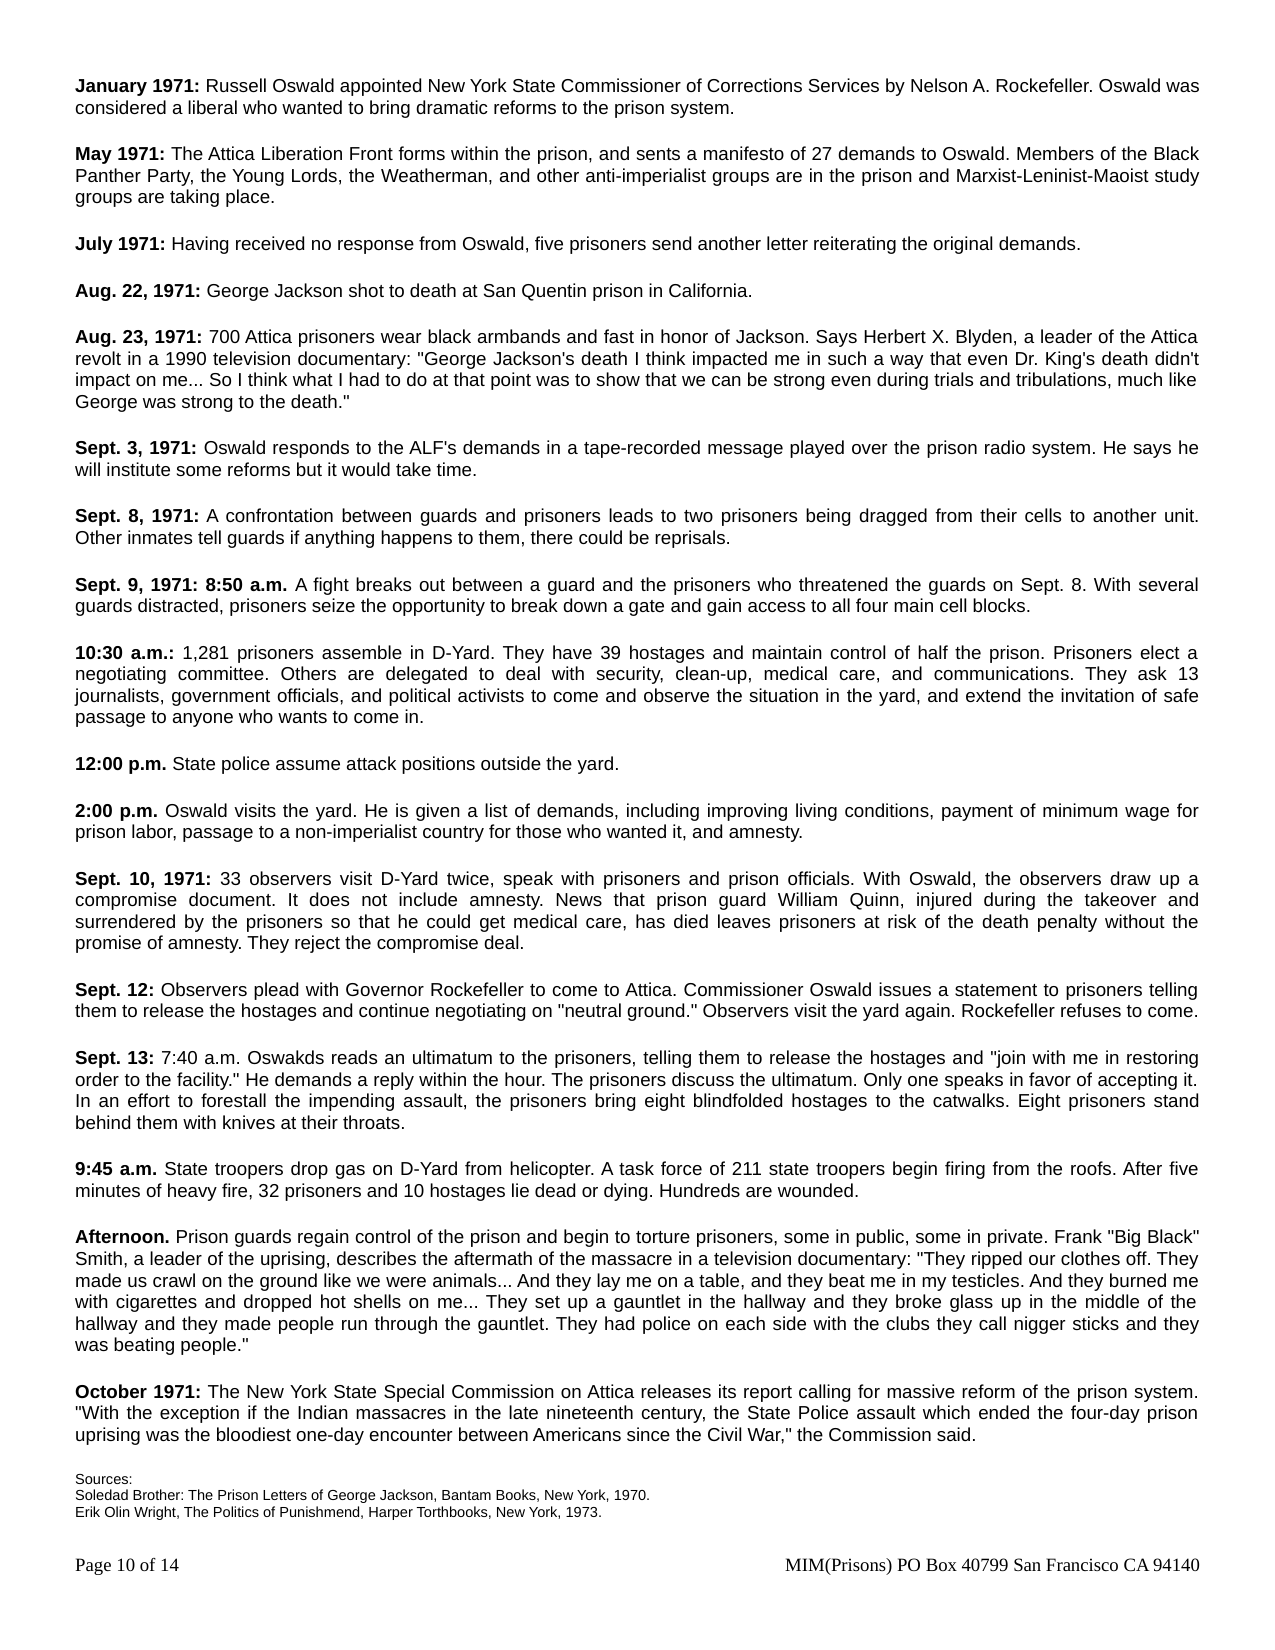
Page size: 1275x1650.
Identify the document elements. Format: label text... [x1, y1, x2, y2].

text Afternoon. Prison guards regain control of the prison and begin to torture prisoners, some in public, some in private. Frank "Big Black" Smith, a leader of the uprising, describes the aftermath of the massacre in a television documentary: "They ripped our clothes off. They made us crawl on the ground like we were animals... And they lay me on a table, and they beat me in my testicles. And they burned me with cigarettes and dropped hot shells on me... They set up a gauntlet in the hallway and they broke glass up in the middle of the hallway and they made people run through the gauntlet. They had police on each side with the clubs they call nigger sticks and they was beating people." [75, 1226, 1200, 1356]
text 10:30 a.m.: 1,281 prisoners assemble in D-Yard. They have 39 hostages and maintain control of half the prison. Prisoners elect a negotiating committee. Others are delegated to deal with security, clean-up, medical care, and communications. They ask 13 journalists, government officials, and political activists to come and observe the situation in the yard, and extend the invitation of safe passage to anyone who wants to come in. [75, 642, 1200, 728]
text 12:00 p.m. State police assume attack positions outside the yard. [75, 753, 1200, 774]
text July 1971: Having received no response from Oswald, five prisoners send another letter reiterating the original demands. [75, 233, 1200, 254]
text January 1971: Russell Oswald appointed New York State Commissioner of Corrections Services by Nelson A. Rockefeller. Oswald was considered a liberal who wanted to bring dramatic reforms to the prison system. [75, 75, 1200, 118]
text Sept. 9, 1971: 8:50 a.m. A fight breaks out between a guard and the prisoners who threatened the guards on Sept. 8. With several guards distracted, prisoners seize the opportunity to break down a gate and gain access to all four main cell blocks. [75, 573, 1200, 617]
text October 1971: The New York State Special Commission on Attica releases its report calling for massive reform of the prison system. "With the exception if the Indian massacres in the late nineteenth century, the State Police assault which ended the four-day prison uprising was the bloodiest one-day encounter between Americans since the Civil War," the Commission said. [75, 1381, 1200, 1445]
text Aug. 23, 1971: 700 Attica prisoners wear black armbands and fast in honor of Jackson. Says Herbert X. Blyden, a leader of the Attica revolt in a 1990 television documentary: "George Jackson's death I think impacted me in such a way that even Dr. King's death didn't impact on me... So I think what I had to do at that point was to show that we can be strong even during trials and tribulations, much like George was strong to the death." [75, 326, 1200, 412]
text Sept. 13: 7:40 a.m. Oswakds reads an ultimatum to the prisoners, telling them to release the hostages and "join with me in restoring order to the facility." He demands a reply within the hour. The prisoners discuss the ultimatum. Only one speaks in favor of accepting it. In an effort to forestall the impending assault, the prisoners bring eight blindfolded hostages to the catwalks. Eight prisoners stand behind them with knives at their throats. [75, 1047, 1200, 1133]
text Soledad Brother: The Prison Letters of George Jackson, Bantam Books, New York, 1970. [75, 1487, 1200, 1504]
text Sept. 10, 1971: 33 observers visit D-Yard twice, speak with prisoners and prison officials. With Oswald, the observers draw up a compromise document. It does not include amnesty. News that prison guard William Quinn, injured during the takeover and surrendered by the prisoners so that he could get medical care, has died leaves prisoners at risk of the death penalty without the promise of amnesty. They reject the compromise deal. [75, 867, 1200, 954]
text Sources: [75, 1470, 1200, 1487]
text 9:45 a.m. State troopers drop gas on D-Yard from helicopter. A task force of 211 state troopers begin firing from the roofs. After five minutes of heavy fire, 32 prisoners and 10 hostages lie dead or dying. Hundreds are wounded. [75, 1158, 1200, 1201]
text Sept. 8, 1971: A confrontation between guards and prisoners leads to two prisoners being dragged from their cells to another unit. Other inmates tell guards if anything happens to them, there could be reprisals. [75, 505, 1200, 548]
text Aug. 22, 1971: George Jackson shot to death at San Quentin prison in California. [75, 279, 1200, 301]
text 2:00 p.m. Oswald visits the yard. He is given a list of demands, including improving living conditions, payment of minimum wage for prison labor, passage to a non-imperialist country for those who wanted it, and amnesty. [75, 799, 1200, 842]
text Sept. 3, 1971: Oswald responds to the ALF's demands in a tape-recorded message played over the prison radio system. He says he will institute some reforms but it would take time. [75, 437, 1200, 480]
text Sept. 12: Observers plead with Governor Rockefeller to come to Attica. Commissioner Oswald issues a statement to prisoners telling them to release the hostages and continue negotiating on "neutral ground." Observers visit the yard again. Rockefeller refuses to come. [75, 979, 1200, 1022]
text May 1971: The Attica Liberation Front forms within the prison, and sents a manifesto of 27 demands to Oswald. Members of the Black Panther Party, the Young Lords, the Weatherman, and other anti-imperialist groups are in the prison and Marxist-Leninist-Maoist study groups are taking place. [75, 143, 1200, 208]
text Erik Olin Wright, The Politics of Punishmend, Harper Torthbooks, New York, 1973. [75, 1504, 1200, 1521]
